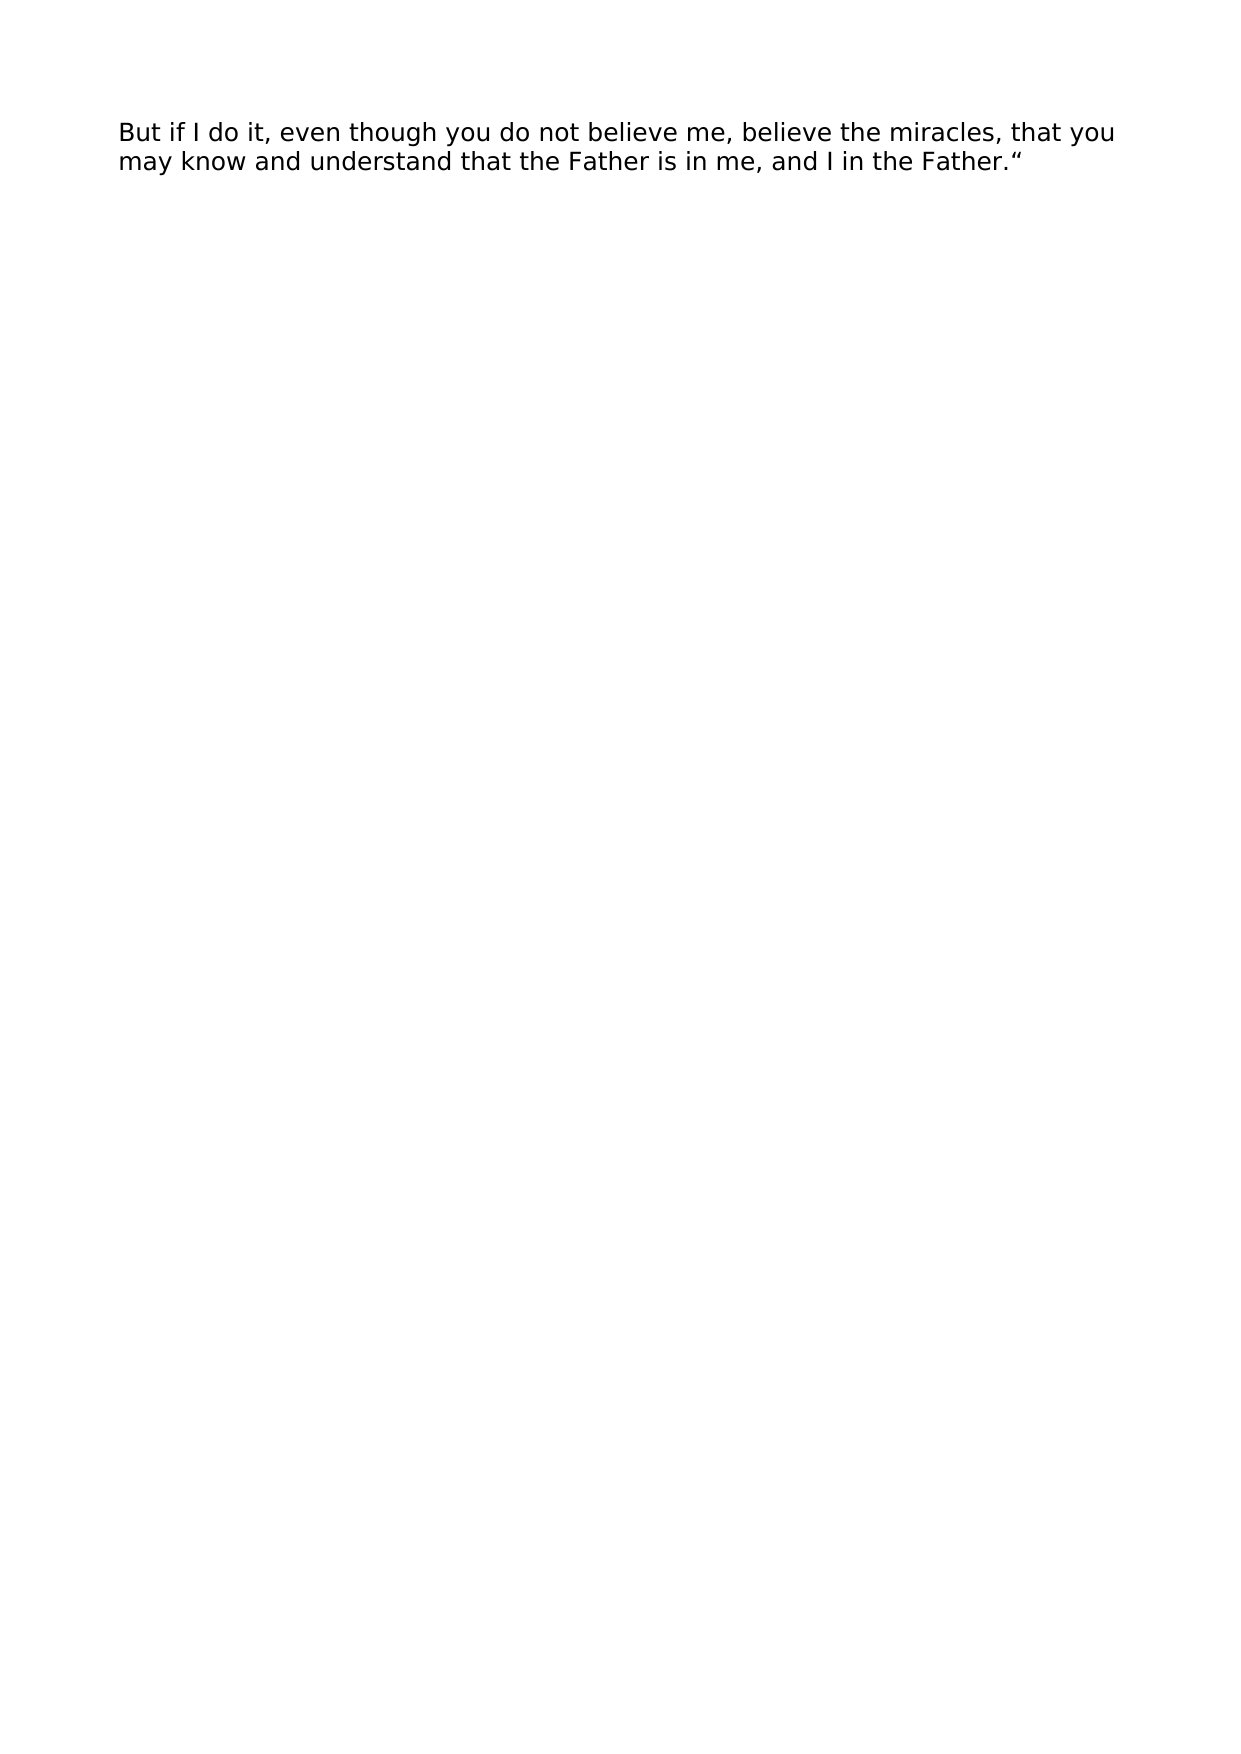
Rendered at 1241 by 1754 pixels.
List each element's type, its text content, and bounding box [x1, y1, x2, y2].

text But if I do it, even though you do not believe me, believe the miracles, that you may know and understand that the Father is in me, and I in the Father.“ [118, 118, 1122, 176]
